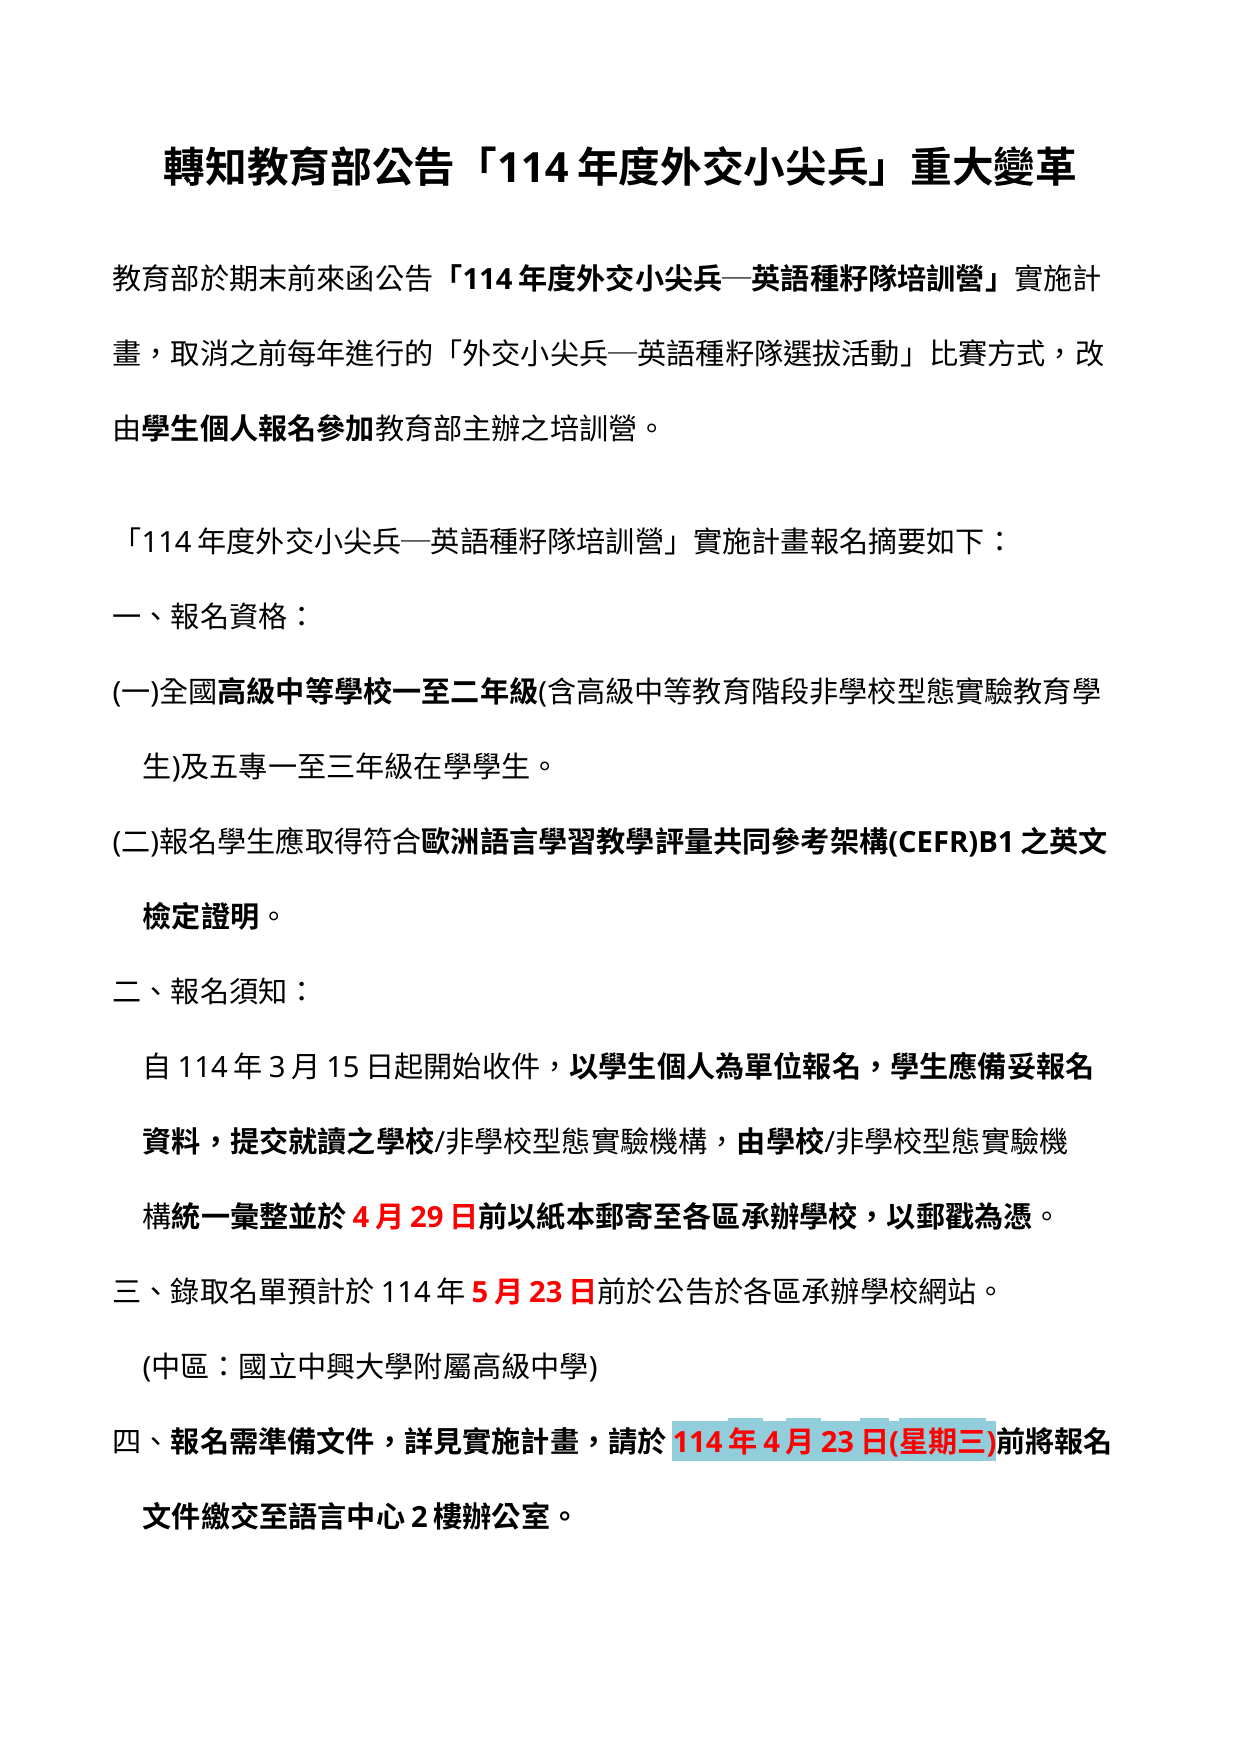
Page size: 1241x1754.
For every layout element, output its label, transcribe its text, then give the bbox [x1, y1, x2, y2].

text 教育部於期末前來函公告「114年度外交小尖兵─英語種籽隊培訓營」實施計畫，取消之前每年進行的「外交小尖兵─英語種籽隊選拔活動」比賽方式，改由學生個人報名參加教育部主辦之培訓營。 [112, 239, 1128, 464]
text 二、報名須知： [112, 952, 1128, 1027]
text (二)報名學生應取得符合歐洲語言學習教學評量共同參考架構(CEFR)B1之英文 [112, 802, 1128, 877]
text 三、錄取名單預計於114年5月23日前於公告於各區承辦學校網站。 [112, 1252, 1128, 1327]
text 轉知教育部公告「114年度外交小尖兵」重大變革 [112, 127, 1128, 202]
text 生)及五專一至三年級在學學生。 [112, 727, 1128, 802]
text (一)全國高級中等學校一至二年級(含高級中等教育階段非學校型態實驗教育學 [112, 652, 1128, 727]
text (中區：國立中興大學附屬高級中學) [112, 1327, 1128, 1402]
text 構統一彙整並於4月29日前以紙本郵寄至各區承辦學校，以郵戳為憑。 [112, 1177, 1128, 1252]
text 「114年度外交小尖兵─英語種籽隊培訓營」實施計畫報名摘要如下： [112, 502, 1128, 577]
text 四、報名需準備文件，詳見實施計畫，請於114年4月23日(星期三)前將報名 [112, 1402, 1128, 1477]
text 檢定證明。 [112, 877, 1128, 952]
text 文件繳交至語言中心2樓辦公室。 [112, 1477, 1128, 1552]
text 自114年3月15日起開始收件，以學生個人為單位報名，學生應備妥報名 [112, 1027, 1128, 1102]
text 一、報名資格： [112, 577, 1128, 652]
text 資料，提交就讀之學校/非學校型態實驗機構，由學校/非學校型態實驗機 [112, 1102, 1128, 1177]
